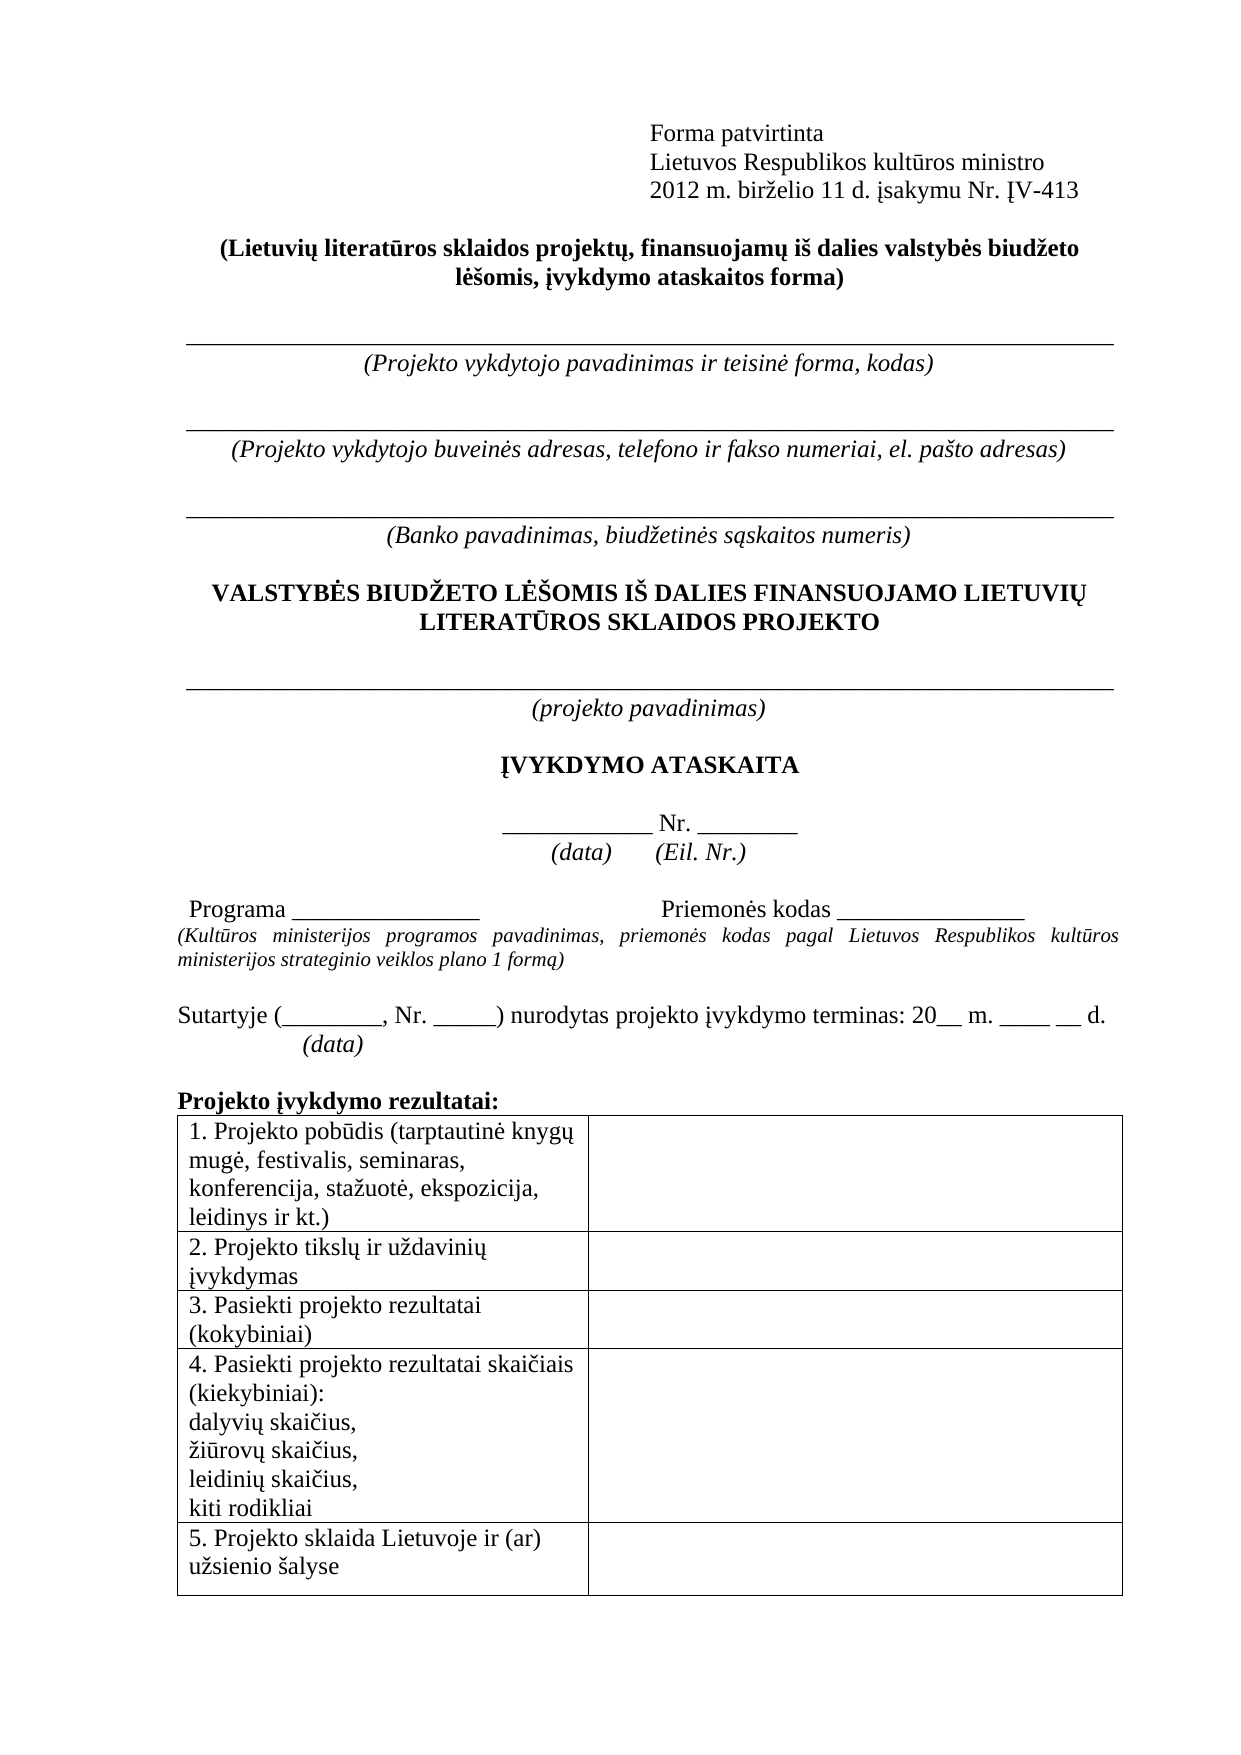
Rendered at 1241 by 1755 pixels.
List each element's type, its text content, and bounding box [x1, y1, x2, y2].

table_header Programa _______________ [177, 894, 649, 923]
text Forma patvirtinta [649, 118, 1122, 147]
text Sutartyje (________, Nr. _____) nurodytas projekto įvykdymo terminas: 20__ m. ____ __ d. [177, 1000, 1122, 1029]
text (Kultūros ministerijos programos pavadinimas, priemonės kodas pagal Lietuvos Respublikos kultūros ministerijos strateginio veiklos plano 1 formą) [177, 923, 1122, 971]
text _ [177, 664, 1122, 693]
text (projekto pavadinimas) [177, 693, 1122, 722]
text _ [177, 406, 1122, 434]
text 2012 m. birželio 11 d. įsakymu Nr. ĮV-413 [649, 176, 1122, 204]
text ĮVYKDYMO ATASKAITA [177, 751, 1122, 779]
table_header 1. Projekto pobūdis (tarptautinė knygų mugė, festivalis, seminaras, konferencija, stažuotė, ekspozicija, leidinys ir kt.) [178, 1116, 588, 1231]
text (data) [177, 1029, 1122, 1057]
table_cell [589, 1291, 1122, 1348]
table_header Priemonės kodas _______________ [650, 894, 1122, 923]
table_cell [589, 1232, 1122, 1289]
text _ [177, 319, 1122, 348]
text ____________ Nr. ________ [177, 808, 1122, 837]
text (Projekto vykdytojo buveinės adresas, telefono ir fakso numeriai, el. pašto adresas) [177, 434, 1122, 463]
text _ [177, 492, 1122, 521]
table_cell [589, 1349, 1122, 1522]
text VALSTYBĖS BIUDŽETO LĖŠOMIS IŠ DALIES FINANSUOJAMO LIETUVIŲ LITERATŪROS SKLAIDOS PROJEKTO [177, 578, 1122, 636]
text (Lietuvių literatūros sklaidos projektų, finansuojamų iš dalies valstybės biudžeto lėšomis, įvykdymo ataskaitos forma) [177, 233, 1122, 291]
text (data) (Eil. Nr.) [177, 837, 1122, 866]
table_header [589, 1116, 1122, 1231]
table_cell 3. Pasiekti projekto rezultatai (kokybiniai) [178, 1291, 588, 1348]
text Lietuvos Respublikos kultūros ministro [649, 147, 1122, 176]
text Projekto įvykdymo rezultatai: [177, 1086, 1122, 1115]
table_cell [589, 1523, 1122, 1595]
table_cell 5. Projekto sklaida Lietuvoje ir (ar) užsienio šalyse [178, 1523, 588, 1595]
text (Banko pavadinimas, biudžetinės sąskaitos numeris) [177, 521, 1122, 549]
text (Projekto vykdytojo pavadinimas ir teisinė forma, kodas) [177, 348, 1122, 377]
table_cell 2. Projekto tikslų ir uždavinių įvykdymas [178, 1232, 588, 1289]
table_cell 4. Pasiekti projekto rezultatai skaičiais (kiekybiniai): dalyvių skaičius, žiūrovų skaičius, leidinių skaičius, kiti rodikliai [178, 1349, 588, 1522]
